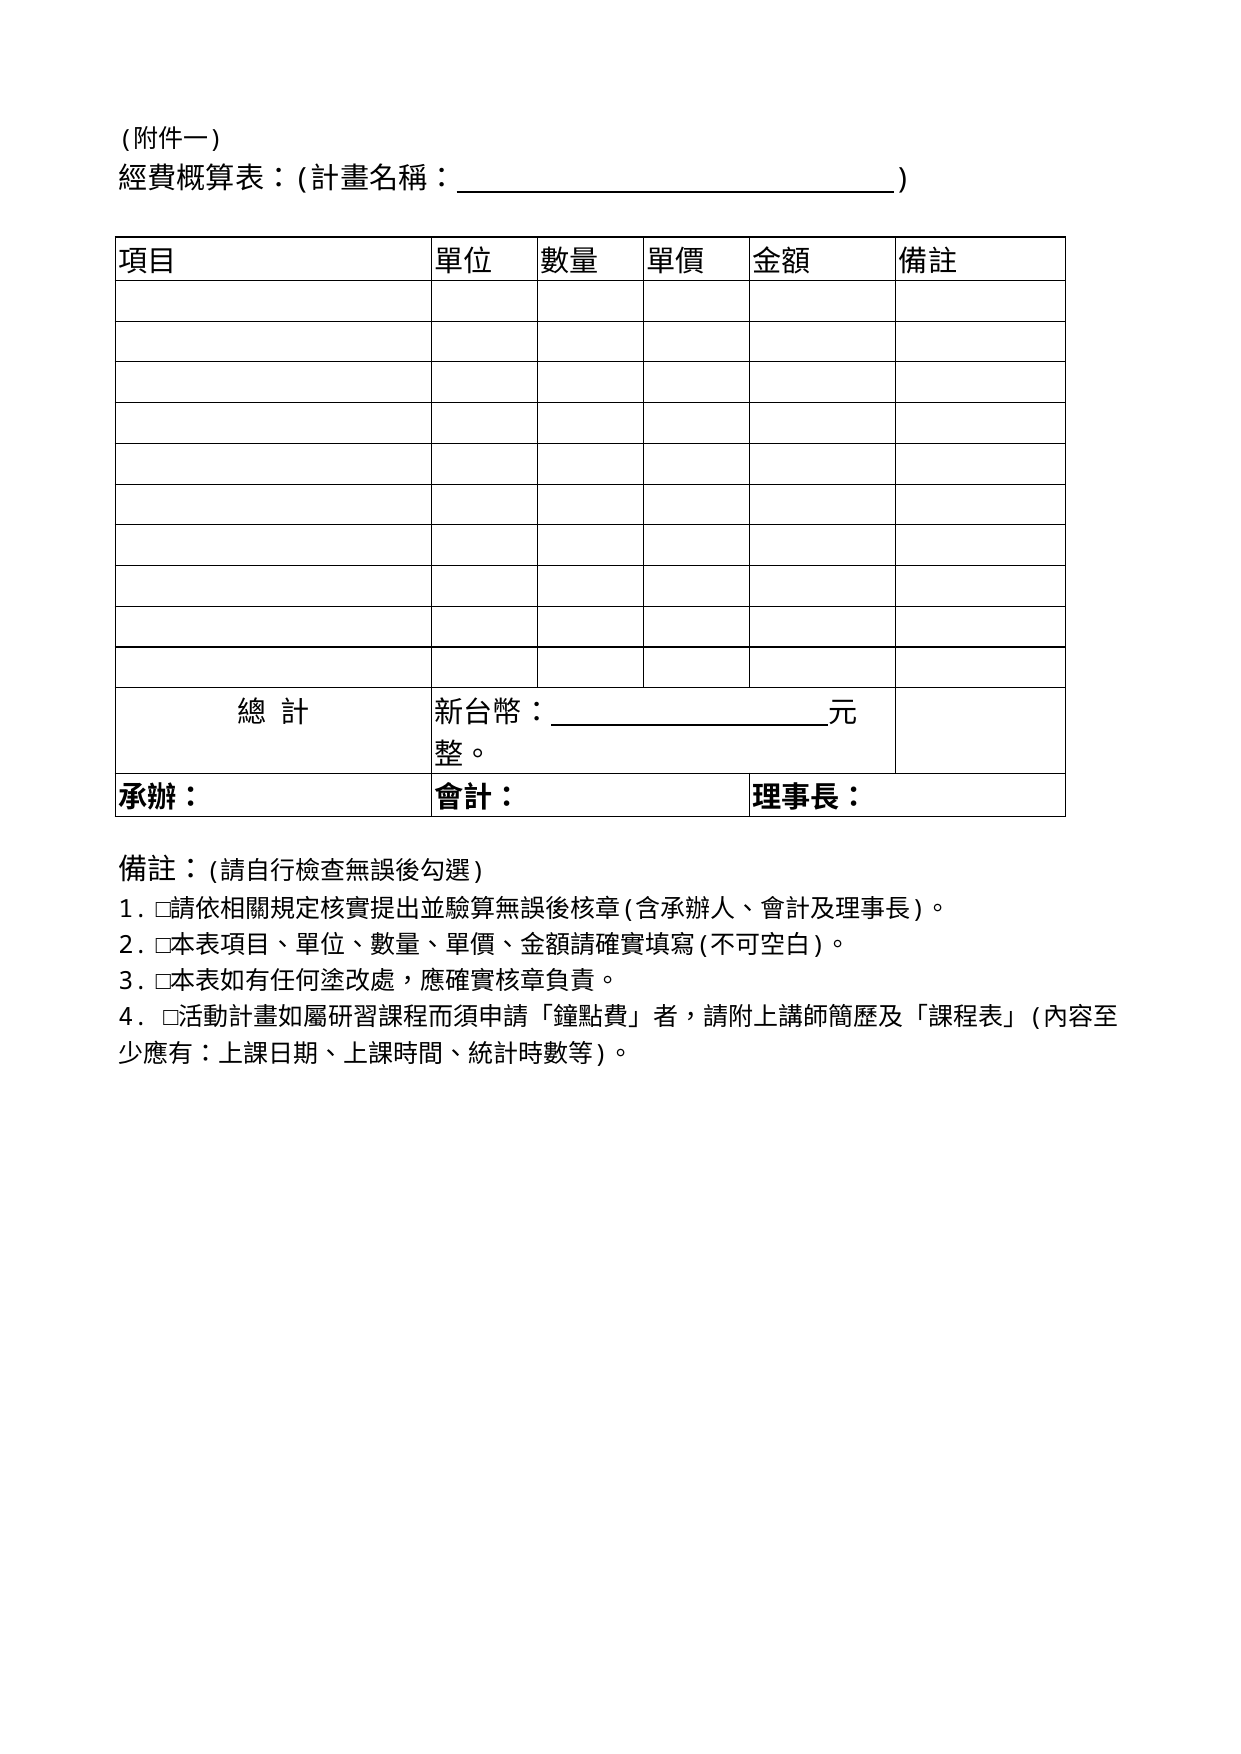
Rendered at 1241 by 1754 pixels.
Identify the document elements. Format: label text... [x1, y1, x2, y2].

table_header 金額 [750, 238, 895, 280]
table_cell [538, 607, 643, 646]
table_cell [896, 444, 1065, 483]
table_cell [644, 362, 749, 402]
table_cell [896, 485, 1065, 524]
list □本表如有任何塗改處，應確實核章負責。 [118, 961, 1122, 997]
list □本表項目、單位、數量、單價、金額請確實填寫(不可空白)。 [118, 924, 1122, 961]
table_cell [538, 281, 643, 321]
table_cell [750, 322, 895, 361]
table_cell [644, 525, 749, 565]
table_cell [116, 322, 431, 361]
table_cell [116, 607, 431, 646]
table_cell [116, 648, 431, 687]
table_cell [896, 281, 1065, 321]
table_header 單位 [432, 238, 537, 280]
table_cell [116, 485, 431, 524]
table_cell [750, 607, 895, 646]
table_cell [644, 281, 749, 321]
table_cell [644, 648, 749, 687]
table_cell [116, 525, 431, 565]
table_cell [432, 648, 537, 687]
table_header 備註 [896, 238, 1065, 280]
table_cell [644, 485, 749, 524]
table_cell [538, 648, 643, 687]
table_cell [750, 485, 895, 524]
table_cell [896, 362, 1065, 402]
table_cell 承辦： [116, 774, 431, 816]
list □請依相關規定核實提出並驗算無誤後核章(含承辦人、會計及理事長)。 [118, 888, 1122, 924]
table_cell [896, 566, 1065, 606]
table_header 單價 [644, 238, 749, 280]
table_cell 總 計 [116, 688, 431, 773]
table_cell [538, 485, 643, 524]
table_cell [644, 444, 749, 483]
table_cell [644, 607, 749, 646]
table_cell [116, 566, 431, 606]
table_cell [896, 688, 1065, 773]
text 4. □活動計畫如屬研習課程而須申請「鐘點費」者，請附上講師簡歷及「課程表」(內容至少應有：上課日期、上課時間、統計時數等)。 [118, 997, 1122, 1069]
table_cell [644, 322, 749, 361]
table_cell [432, 403, 537, 443]
table_cell [116, 362, 431, 402]
table_header 項目 [116, 238, 431, 280]
table_cell [432, 607, 537, 646]
table_cell [896, 607, 1065, 646]
table_cell [432, 444, 537, 483]
table_cell [896, 403, 1065, 443]
table_cell [896, 322, 1065, 361]
table_cell 理事長： [750, 774, 1065, 816]
table_cell [750, 444, 895, 483]
table_cell [750, 403, 895, 443]
table_cell 新台幣： 元整。 [432, 688, 895, 773]
table_cell [750, 525, 895, 565]
text 備註：(請自行檢查無誤後勾選) [118, 846, 1072, 888]
table_cell [538, 566, 643, 606]
table_cell [538, 525, 643, 565]
table_header 數量 [538, 238, 643, 280]
table_cell [896, 525, 1065, 565]
table_cell [116, 281, 431, 321]
table_cell [896, 648, 1065, 687]
table_cell [644, 403, 749, 443]
text 經費概算表：(計畫名稱： ) [118, 154, 1122, 197]
table_cell [538, 403, 643, 443]
table_cell [432, 485, 537, 524]
table_cell [750, 362, 895, 402]
table_cell [432, 322, 537, 361]
table_cell 會計： [432, 774, 749, 816]
table_cell [116, 444, 431, 483]
table_cell [750, 566, 895, 606]
table_cell [432, 281, 537, 321]
text (附件一) [118, 118, 1122, 154]
table_cell [750, 281, 895, 321]
table_cell [538, 322, 643, 361]
table_cell [644, 566, 749, 606]
table_cell [432, 525, 537, 565]
table_cell [538, 444, 643, 483]
table_cell [538, 362, 643, 402]
table_cell [750, 648, 895, 687]
table_cell [432, 566, 537, 606]
table_cell [432, 362, 537, 402]
table_cell [116, 403, 431, 443]
